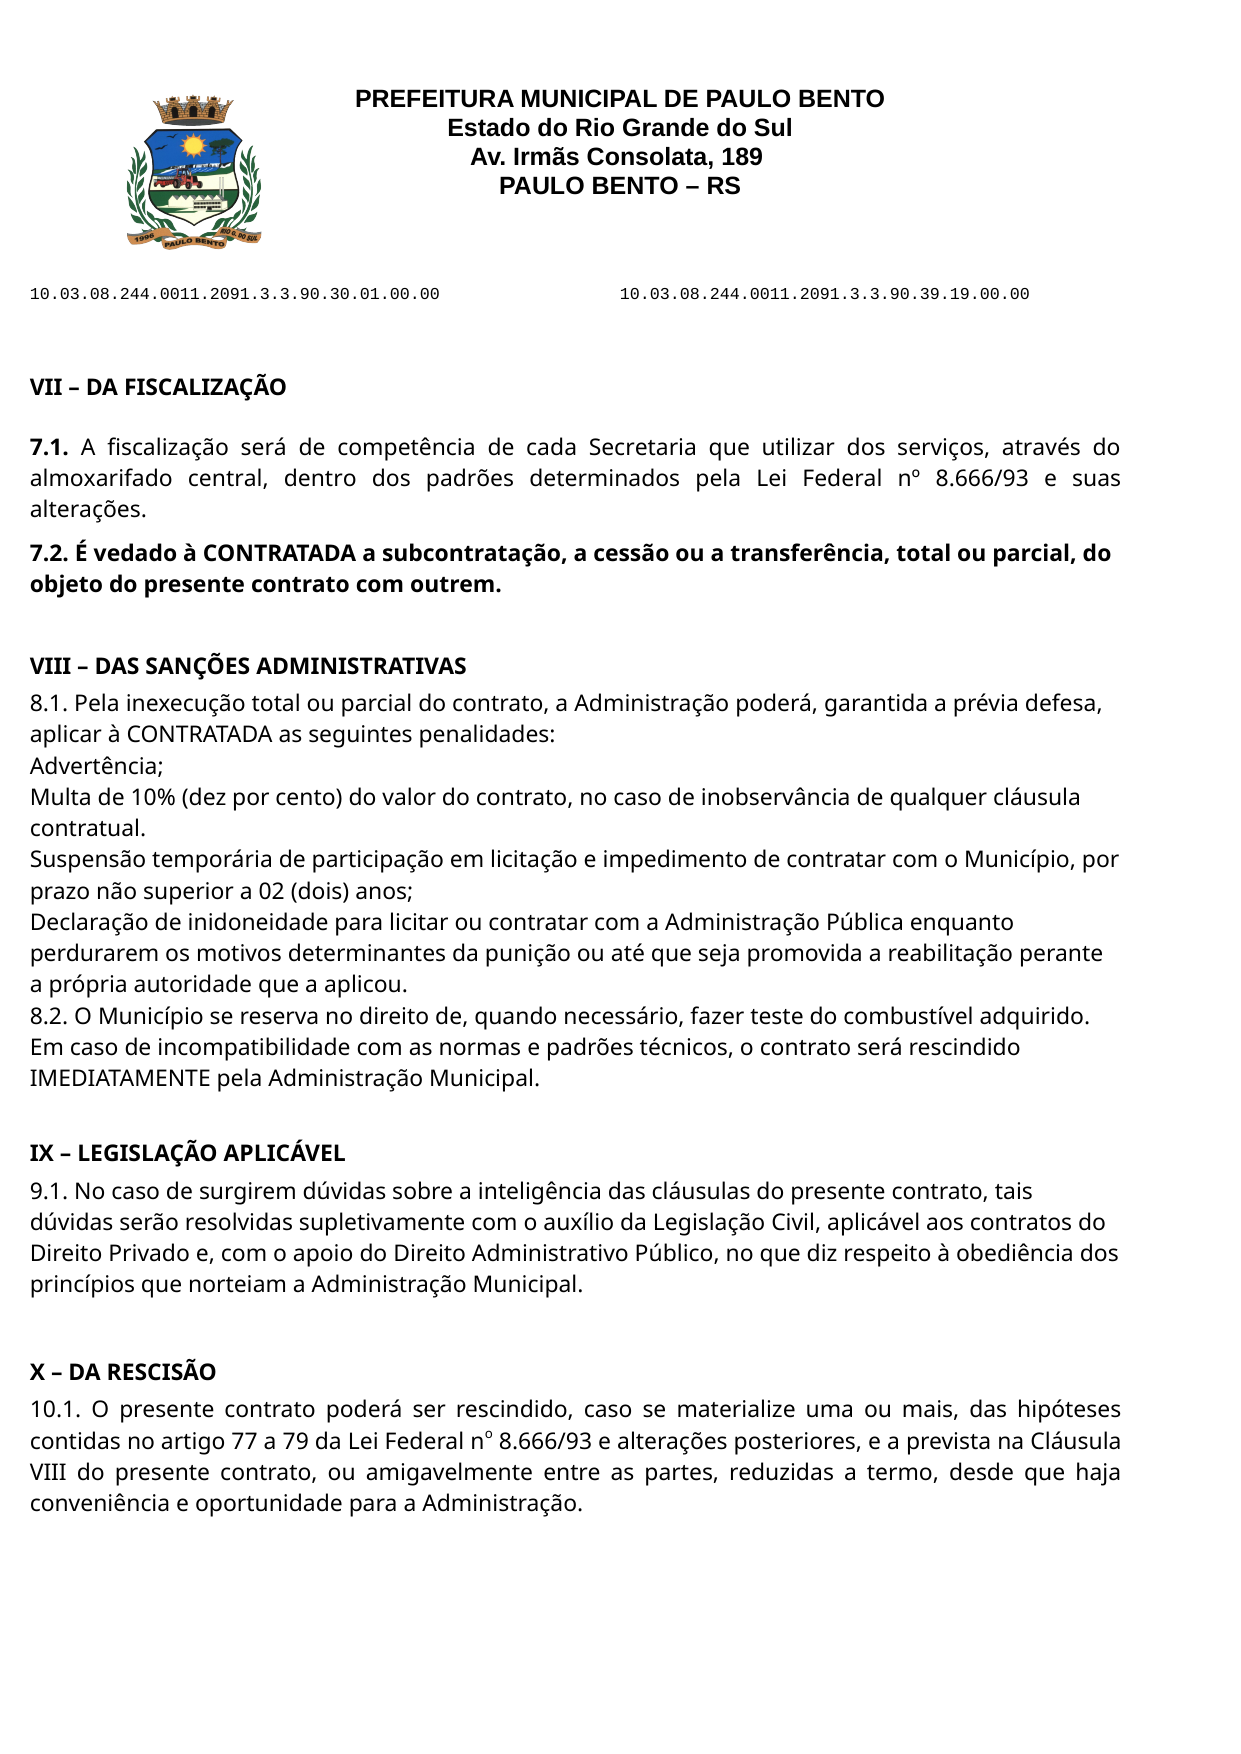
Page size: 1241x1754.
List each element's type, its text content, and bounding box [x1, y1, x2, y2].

text Declaração de inidoneidade para licitar ou contratar com a Administração Pública enquanto perdurarem os motivos determinantes da punição ou até que seja promovida a reabilitação perante a própria autoridade que a aplicou. [29, 906, 1122, 1000]
subtitle VII – DA FISCALIZAÇÃO [29, 371, 1122, 402]
subtitle 7.2. É vedado à CONTRATADA a subcontratação, a cessão ou a transferência, total ou parcial, do objeto do presente contrato com outrem. [29, 537, 1122, 600]
text 10.03.08.244.0011.2091.3.3.90.30.01.00.00 10.03.08.244.0011.2091.3.3.90.39.19.00.00 [29, 286, 1122, 305]
text 9.1. No caso de surgirem dúvidas sobre a inteligência das cláusulas do presente contrato, tais dúvidas serão resolvidas supletivamente com o auxílio da Legislação Civil, aplicável aos contratos do Direito Privado e, com o apoio do Direito Administrativo Público, no que diz respeito à obediência dos princípios que norteiam a Administração Municipal. [29, 1175, 1122, 1300]
text Multa de 10% (dez por cento) do valor do contrato, no caso de inobservância de qualquer cláusula contratual. [29, 781, 1122, 843]
subtitle VIII – DAS SANÇÕES ADMINISTRATIVAS [29, 650, 1122, 681]
subtitle IX – LEGISLAÇÃO APLICÁVEL [29, 1137, 1122, 1168]
picture [126, 94, 262, 250]
text Suspensão temporária de participação em licitação e impedimento de contratar com o Município, por prazo não superior a 02 (dois) anos; [29, 843, 1122, 906]
text 8.2. O Município se reserva no direito de, quando necessário, fazer teste do combustível adquirido. Em caso de incompatibilidade com as normas e padrões técnicos, o contrato será rescindido IMEDIATAMENTE pela Administração Municipal. [29, 1000, 1122, 1093]
text 8.1. Pela inexecução total ou parcial do contrato, a Administração poderá, garantida a prévia defesa, aplicar à CONTRATADA as seguintes penalidades: [29, 687, 1122, 750]
text Advertência; [29, 750, 1122, 781]
subtitle X – DA RESCISÃO [29, 1356, 1122, 1387]
text 10.1. O presente contrato poderá ser rescindido, caso se materialize uma ou mais, das hipóteses contidas no artigo 77 a 79 da Lei Federal no 8.666/93 e alterações posteriores, e a prevista na Cláusula VIII do presente contrato, ou amigavelmente entre as partes, reduzidas a termo, desde que haja conveniência e oportunidade para a Administração. [29, 1393, 1122, 1518]
text 7.1. A fiscalização será de competência de cada Secretaria que utilizar dos serviços, através do almoxarifado central, dentro dos padrões determinados pela Lei Federal nº 8.666/93 e suas alterações. [29, 431, 1122, 525]
